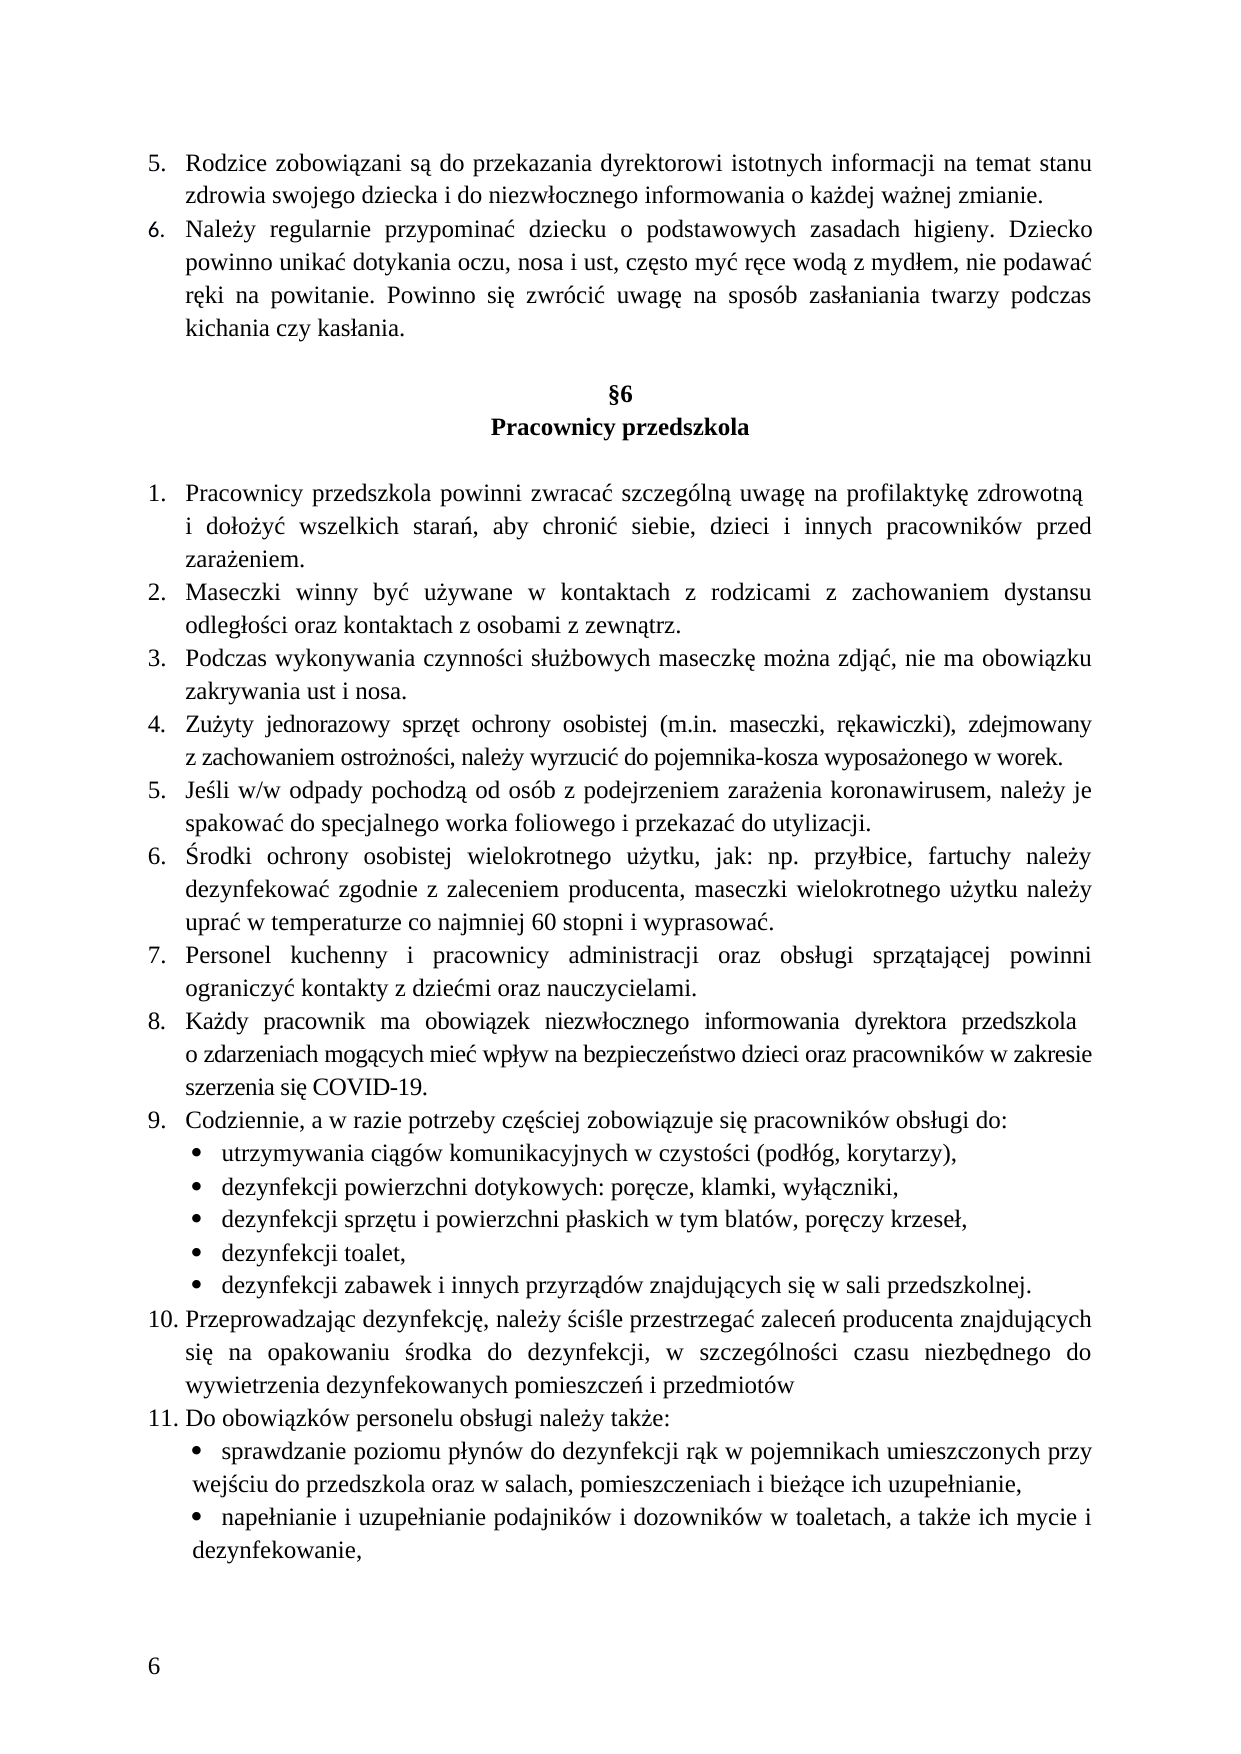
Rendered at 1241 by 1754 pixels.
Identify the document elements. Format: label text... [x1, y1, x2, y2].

text §6 [148, 379, 1093, 408]
list Jeśli w/w odpady pochodzą od osób z podejrzeniem zarażenia koronawirusem, należy je spakować do specjalnego worka foliowego i przekazać do utylizacji. [148, 775, 1093, 837]
text Pracownicy przedszkola [148, 412, 1093, 441]
list Należy regularnie przypominać dziecku o podstawowych zasadach higieny. Dziecko powinno unikać dotykania oczu, nosa i ust, często myć ręce wodą z mydłem, nie podawać ręki na powitanie. Powinno się zwrócić uwagę na sposób zasłaniania twarzy podczas kichania czy kasłania. [148, 214, 1093, 342]
list utrzymywania ciągów komunikacyjnych w czystości (podłóg, korytarzy), [192, 1138, 1093, 1167]
list Przeprowadzając dezynfekcję, należy ściśle przestrzegać zaleceń producenta znajdujących się na opakowaniu środka do dezynfekcji, w szczególności czasu niezbędnego do wywietrzenia dezynfekowanych pomieszczeń i przedmiotów [148, 1304, 1093, 1398]
list dezynfekcji sprzętu i powierzchni płaskich w tym blatów, poręczy krzeseł, [192, 1204, 1093, 1233]
list Każdy pracownik ma obowiązek niezwłocznego informowania dyrektora przedszkola o zdarzeniach mogących mieć wpływ na bezpieczeństwo dzieci oraz pracowników w zakresie szerzenia się COVID-19. [148, 1006, 1093, 1101]
list Personel kuchenny i pracownicy administracji oraz obsługi sprzątającej powinni ograniczyć kontakty z dziećmi oraz nauczycielami. [148, 940, 1093, 1002]
list Codziennie, a w razie potrzeby częściej zobowiązuje się pracowników obsługi do: [148, 1106, 1093, 1134]
list dezynfekcji powierzchni dotykowych: poręcze, klamki, wyłączniki, [192, 1172, 1093, 1200]
list Do obowiązków personelu obsługi należy także: [148, 1403, 1093, 1431]
list Środki ochrony osobistej wielokrotnego użytku, jak: np. przyłbice, fartuchy należy dezynfekować zgodnie z zaleceniem producenta, maseczki wielokrotnego użytku należy uprać w temperaturze co najmniej 60 stopni i wyprasować. [148, 841, 1093, 936]
list Zużyty jednorazowy sprzęt ochrony osobistej (m.in. maseczki, rękawiczki), zdejmowany z zachowaniem ostrożności, należy wyrzucić do pojemnika-kosza wyposażonego w worek. [148, 709, 1093, 771]
list Podczas wykonywania czynności służbowych maseczkę można zdjąć, nie ma obowiązku zakrywania ust i nosa. [148, 643, 1093, 705]
list Maseczki winny być używane w kontaktach z rodzicami z zachowaniem dystansu odległości oraz kontaktach z osobami z zewnątrz. [148, 577, 1093, 639]
list napełnianie i uzupełnianie podajników i dozowników w toaletach, a także ich mycie i dezynfekowanie, [192, 1502, 1093, 1563]
list dezynfekcji toalet, [192, 1238, 1093, 1266]
list Rodzice zobowiązani są do przekazania dyrektorowi istotnych informacji na temat stanu zdrowia swojego dziecka i do niezwłocznego informowania o każdej ważnej zmianie. [148, 148, 1093, 209]
list dezynfekcji zabawek i innych przyrządów znajdujących się w sali przedszkolnej. [192, 1271, 1093, 1299]
list Pracownicy przedszkola powinni zwracać szczególną uwagę na profilaktykę zdrowotną i dołożyć wszelkich starań, aby chronić siebie, dzieci i innych pracowników przed zarażeniem. [148, 478, 1093, 573]
list sprawdzanie poziomu płynów do dezynfekcji rąk w pojemnikach umieszczonych przy wejściu do przedszkola oraz w salach, pomieszczeniach i bieżące ich uzupełnianie, [192, 1436, 1093, 1497]
